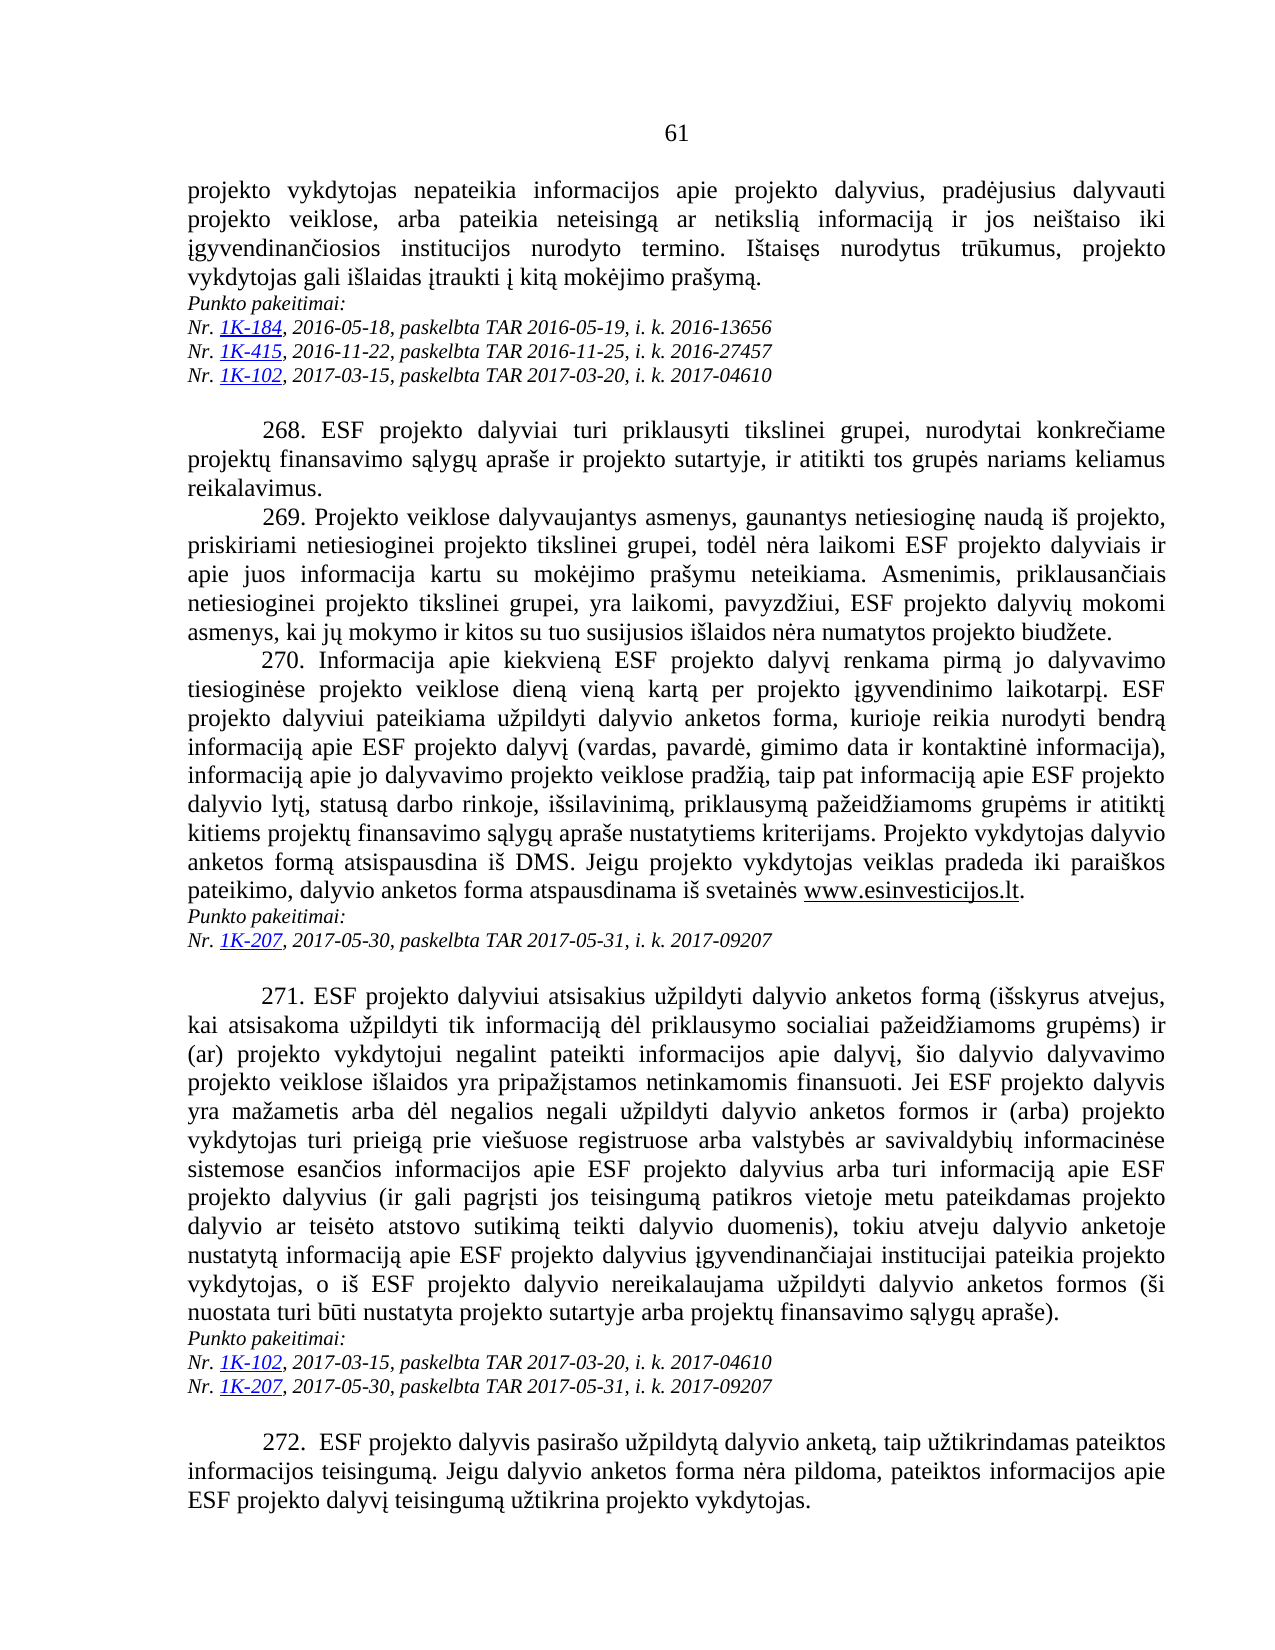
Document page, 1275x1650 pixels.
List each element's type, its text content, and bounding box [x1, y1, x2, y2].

text 271. ESF projekto dalyviui atsisakius užpildyti dalyvio anketos formą (išskyrus atvejus, kai atsisakoma užpildyti tik informaciją dėl priklausymo socialiai pažeidžiamoms grupėms) ir (ar) projekto vykdytojui negalint pateikti informacijos apie dalyvį, šio dalyvio dalyvavimo projekto veiklose išlaidos yra pripažįstamos netinkamomis finansuoti. Jei ESF projekto dalyvis yra mažametis arba dėl negalios negali užpildyti dalyvio anketos formos ir (arba) projekto vykdytojas turi prieigą prie viešuose registruose arba valstybės ar savivaldybių informacinėse sistemose esančios informacijos apie ESF projekto dalyvius arba turi informaciją apie ESF projekto dalyvius (ir gali pagrįsti jos teisingumą patikros vietoje metu pateikdamas projekto dalyvio ar teisėto atstovo sutikimą teikti dalyvio duomenis), tokiu atveju dalyvio anketoje nustatytą informaciją apie ESF projekto dalyvius įgyvendinančiajai institucijai pateikia projekto vykdytojas, o iš ESF projekto dalyvio nereikalaujama užpildyti dalyvio anketos formos (ši nuostata turi būti nustatyta projekto sutartyje arba projektų finansavimo sąlygų apraše). [187, 981, 1167, 1326]
text Nr. 1K-207, 2017-05-30, paskelbta TAR 2017-05-31, i. k. 2017-09207 [187, 928, 1167, 952]
text Nr. 1K-102, 2017-03-15, paskelbta TAR 2017-03-20, i. k. 2017-04610 [187, 1350, 1167, 1374]
text 269. Projekto veiklose dalyvaujantys asmenys, gaunantys netiesioginę naudą iš projekto, priskiriami netiesioginei projekto tikslinei grupei, todėl nėra laikomi ESF projekto dalyviais ir apie juos informacija kartu su mokėjimo prašymu neteikiama. Asmenimis, priklausančiais netiesioginei projekto tikslinei grupei, yra laikomi, pavyzdžiui, ESF projekto dalyvių mokomi asmenys, kai jų mokymo ir kitos su tuo susijusios išlaidos nėra numatytos projekto biudžete. [187, 502, 1167, 646]
text 272. ESF projekto dalyvis pasirašo užpildytą dalyvio anketą, taip užtikrindamas pateiktos informacijos teisingumą. Jeigu dalyvio anketos forma nėra pildoma, pateiktos informacijos apie ESF projekto dalyvį teisingumą užtikrina projekto vykdytojas. [187, 1427, 1167, 1513]
text Nr. 1K-415, 2016-11-22, paskelbta TAR 2016-11-25, i. k. 2016-27457 [187, 339, 1167, 363]
text Nr. 1K-184, 2016-05-18, paskelbta TAR 2016-05-19, i. k. 2016-13656 [187, 315, 1167, 339]
text Punkto pakeitimai: [187, 904, 1167, 928]
text Punkto pakeitimai: [187, 1326, 1167, 1350]
text 268. ESF projekto dalyviai turi priklausyti tikslinei grupei, nurodytai konkrečiame projektų finansavimo sąlygų apraše ir projekto sutartyje, ir atitikti tos grupės nariams keliamus reikalavimus. [187, 416, 1167, 502]
text Nr. 1K-102, 2017-03-15, paskelbta TAR 2017-03-20, i. k. 2017-04610 [187, 363, 1167, 387]
text Nr. 1K-207, 2017-05-30, paskelbta TAR 2017-05-31, i. k. 2017-09207 [187, 1374, 1167, 1398]
text 270. Informacija apie kiekvieną ESF projekto dalyvį renkama pirmą jo dalyvavimo tiesioginėse projekto veiklose dieną vieną kartą per projekto įgyvendinimo laikotarpį. ESF projekto dalyviui pateikiama užpildyti dalyvio anketos forma, kurioje reikia nurodyti bendrą informaciją apie ESF projekto dalyvį (vardas, pavardė, gimimo data ir kontaktinė informacija), informaciją apie jo dalyvavimo projekto veiklose pradžią, taip pat informaciją apie ESF projekto dalyvio lytį, statusą darbo rinkoje, išsilavinimą, priklausymą pažeidžiamoms grupėms ir atitiktį kitiems projektų finansavimo sąlygų apraše nustatytiems kriterijams. Projekto vykdytojas dalyvio anketos formą atsispausdina iš DMS. Jeigu projekto vykdytojas veiklas pradeda iki paraiškos pateikimo, dalyvio anketos forma atspausdinama iš svetainės www.esinvesticijos.lt. [187, 646, 1167, 904]
text Punkto pakeitimai: [187, 291, 1167, 315]
text projekto vykdytojas nepateikia informacijos apie projekto dalyvius, pradėjusius dalyvauti projekto veiklose, arba pateikia neteisingą ar netikslią informaciją ir jos neištaiso iki įgyvendinančiosios institucijos nurodyto termino. Ištaisęs nurodytus trūkumus, projekto vykdytojas gali išlaidas įtraukti į kitą mokėjimo prašymą. [187, 176, 1167, 291]
